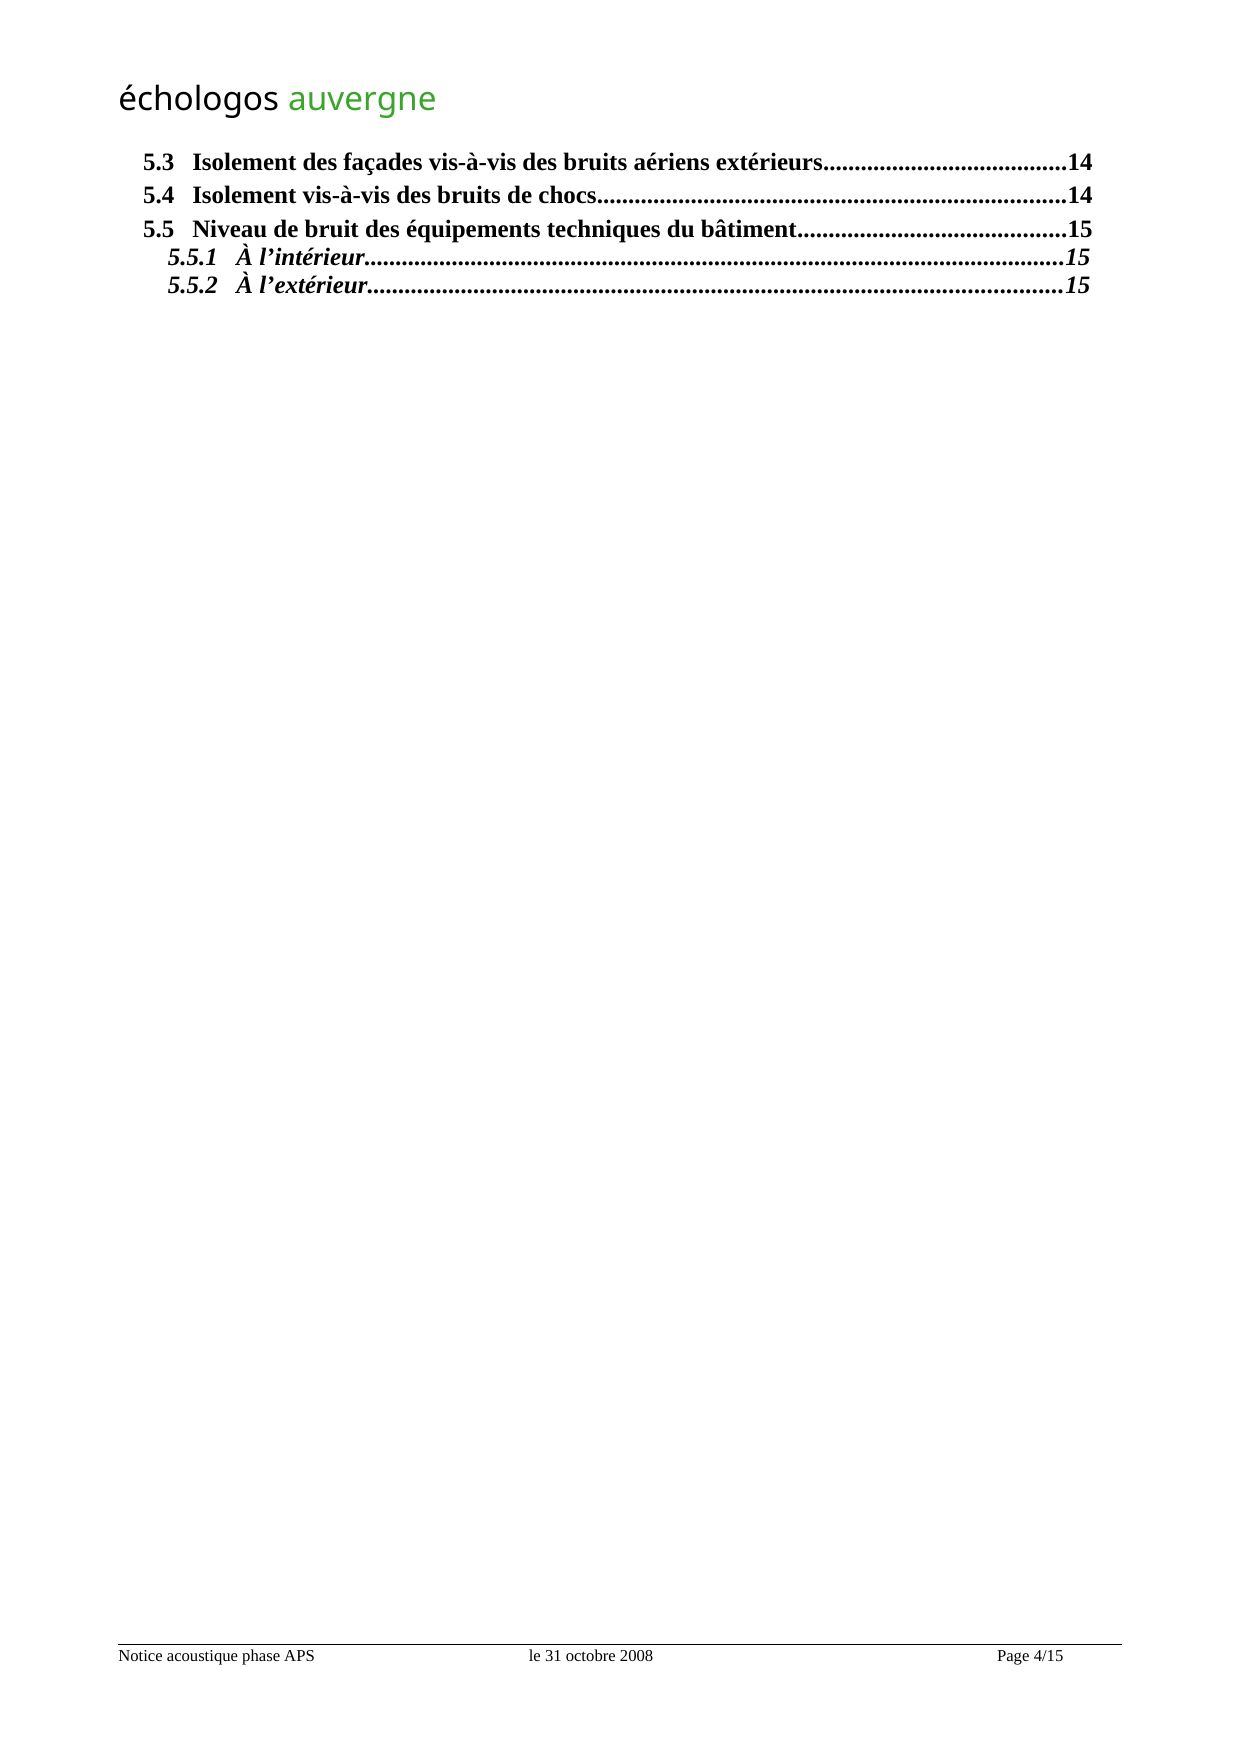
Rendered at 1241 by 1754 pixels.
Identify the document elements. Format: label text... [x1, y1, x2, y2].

text 5.4 Isolement vis-à-vis des bruits de chocs 14 [143, 182, 1092, 209]
text 5.5.2 À l’extérieur 15 [168, 271, 1092, 299]
text 5.5 Niveau de bruit des équipements techniques du bâtiment 15 [143, 216, 1092, 243]
text 5.5.1 À l’intérieur 15 [168, 243, 1092, 271]
text 5.3 Isolement des façades vis-à-vis des bruits aériens extérieurs 14 [143, 148, 1092, 175]
